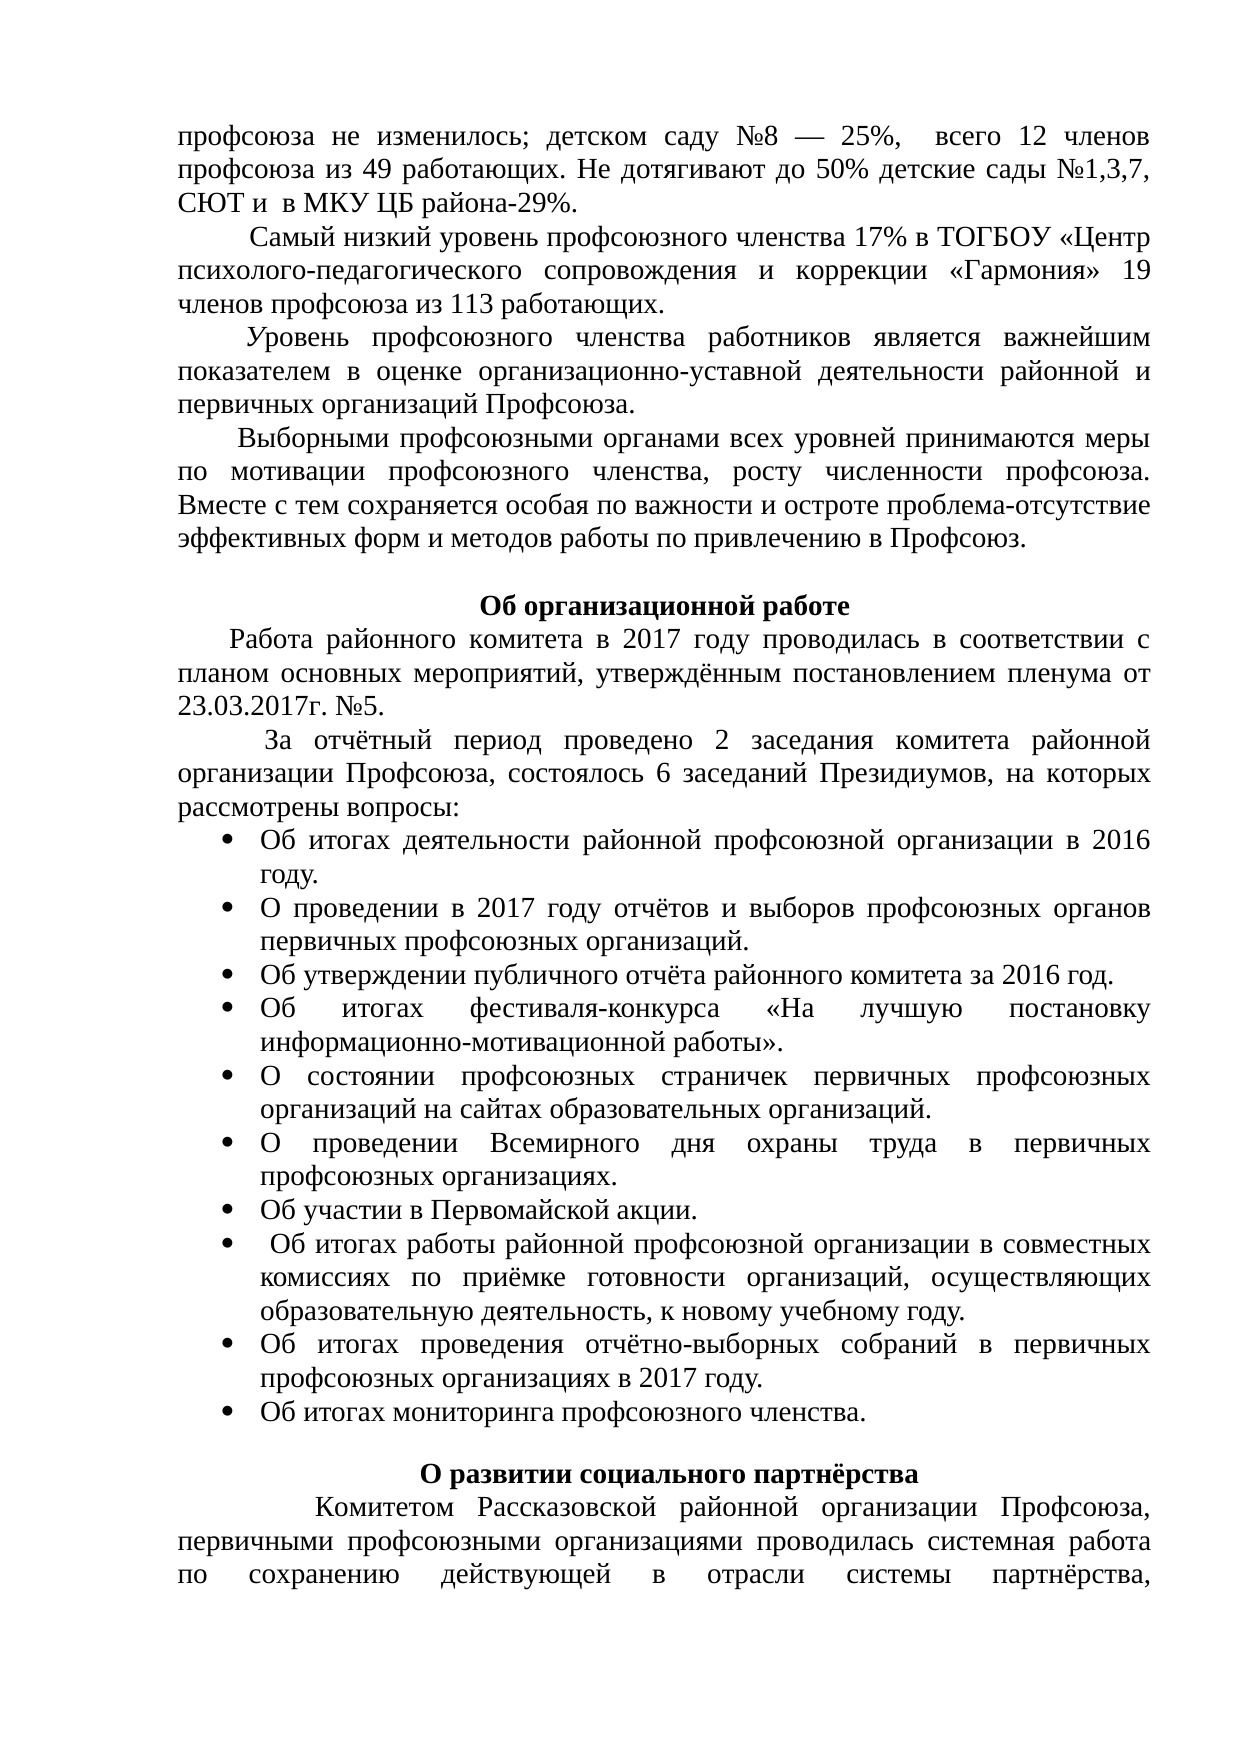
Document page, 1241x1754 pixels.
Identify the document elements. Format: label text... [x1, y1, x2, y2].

list Об итогах работы районной профсоюзной организации в совместных комиссиях по приёмке готовности организаций, осуществляющих образовательную деятельность, к новому учебному году. [222, 1226, 1152, 1326]
list Об итогах деятельности районной профсоюзной организации в 2016 году. [222, 822, 1152, 890]
text Об организационной работе [177, 588, 1152, 621]
text За отчётный период проведено 2 заседания комитета районной организации Профсоюза, состоялось 6 заседаний Президиумов, на которых рассмотрены вопросы: [177, 722, 1152, 822]
list Об утверждении публичного отчёта районного комитета за 2016 год. [222, 957, 1152, 991]
text Работа районного комитета в 2017 году проводилась в соответствии с планом основных мероприятий, утверждённым постановлением пленума от 23.03.2017г. №5. [177, 621, 1152, 722]
list О проведении в 2017 году отчётов и выборов профсоюзных органов первичных профсоюзных организаций. [222, 890, 1152, 957]
list Об итогах проведения отчётно-выборных собраний в первичных профсоюзных организациях в 2017 году. [222, 1326, 1152, 1394]
text О развитии социального партнёрства [187, 1456, 1152, 1489]
list О состоянии профсоюзных страничек первичных профсоюзных организаций на сайтах образовательных организаций. [222, 1058, 1152, 1125]
text Выборными профсоюзными органами всех уровней принимаются меры по мотивации профсоюзного членства, росту численности профсоюза. Вместе с тем сохраняется особая по важности и остроте проблема-отсутствие эффективных форм и методов работы по привлечению в Профсоюз. [177, 420, 1152, 554]
list Об итогах мониторинга профсоюзного членства. [222, 1394, 1152, 1427]
text профсоюза не изменилось; детском саду №8 — 25%, всего 12 членов профсоюза из 49 работающих. Не дотягивают до 50% детские сады №1,3,7, СЮТ и в МКУ ЦБ района-29%. [177, 118, 1152, 219]
list Об итогах фестиваля-конкурса «На лучшую постановку информационно-мотивационной работы». [222, 991, 1152, 1058]
text Самый низкий уровень профсоюзного членства 17% в ТОГБОУ «Центр психолого-педагогического сопровождения и коррекции «Гармония» 19 членов профсоюза из 113 работающих. [177, 219, 1152, 319]
list О проведении Всемирного дня охраны труда в первичных профсоюзных организациях. [222, 1125, 1152, 1192]
text Уровень профсоюзного членства работников является важнейшим показателем в оценке организационно-уставной деятельности районной и первичных организаций Профсоюза. [177, 319, 1152, 420]
text Комитетом Рассказовской районной организации Профсоюза, первичными профсоюзными организациями проводилась системная работа по сохранению действующей в отрасли системы партнёрства, [177, 1489, 1152, 1590]
list Об участии в Первомайской акции. [222, 1192, 1152, 1226]
